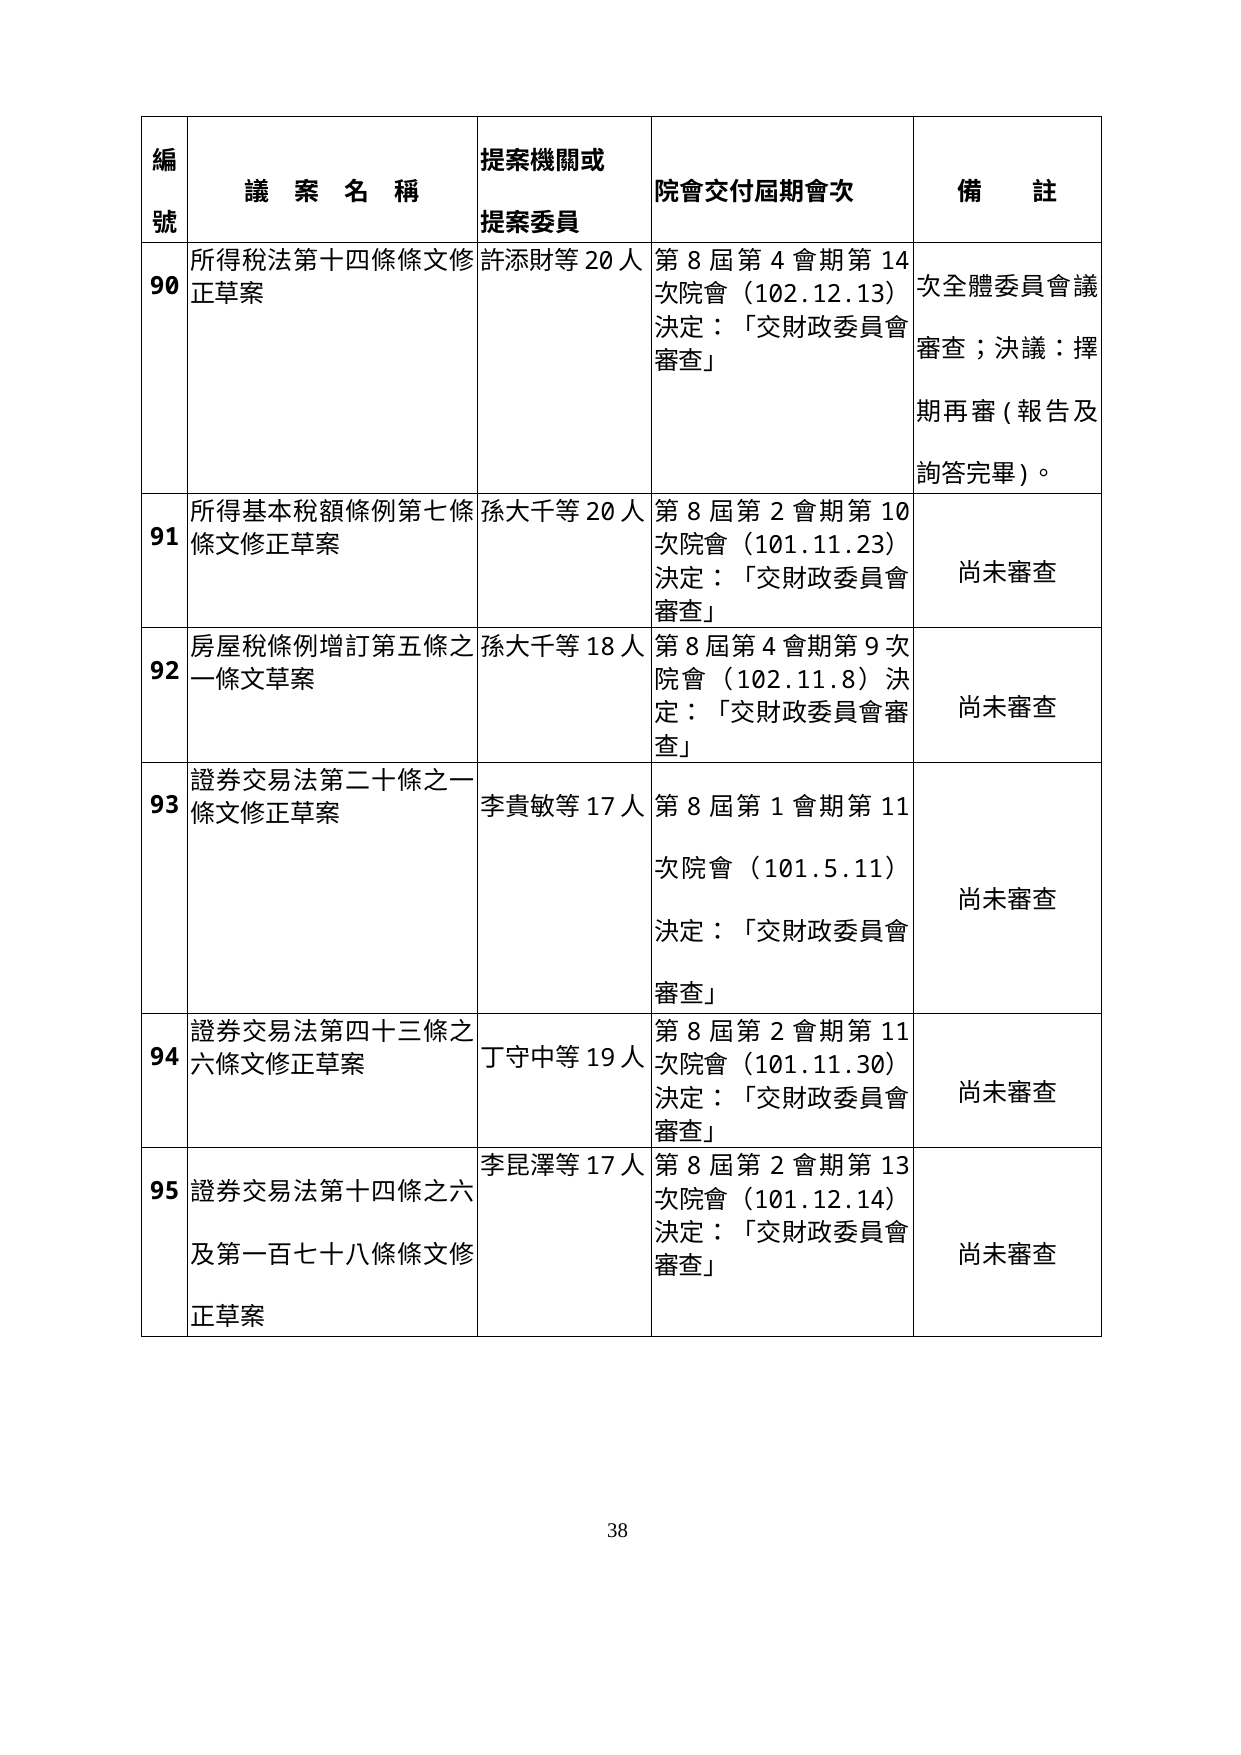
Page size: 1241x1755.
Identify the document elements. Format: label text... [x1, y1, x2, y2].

table_header 編號 [142, 117, 187, 242]
table_cell 證券交易法第十四條之六及第一百七十八條條文修正草案 [188, 1148, 477, 1336]
table_cell 92 [142, 628, 187, 762]
table_cell 證券交易法第二十條之一條文修正草案 [188, 763, 477, 1013]
table_cell 孫大千等18人 [478, 628, 651, 762]
table_cell 尚未審查 [914, 628, 1101, 762]
table_cell 尚未審查 [914, 1148, 1101, 1336]
table_cell 91 [142, 494, 187, 627]
table_cell 90 [142, 243, 187, 493]
table_cell 第8屆第4會期第9次院會（102.11.8）決定：「交財政委員會審查」 [652, 628, 913, 762]
table_cell 證券交易法第四十三條之六條文修正草案 [188, 1014, 477, 1147]
table_header 備 註 [914, 117, 1101, 242]
table_cell 許添財等20人 [478, 243, 651, 493]
table_cell 所得基本稅額條例第七條條文修正草案 [188, 494, 477, 627]
table_header 議 案 名 稱 [188, 117, 477, 242]
table_cell 所得稅法第十四條條文修正草案 [188, 243, 477, 493]
table_header 院會交付屆期會次 [652, 117, 913, 242]
table_cell 尚未審查 [914, 763, 1101, 1013]
table_cell 次全體委員會議審查；決議：擇期再審(報告及詢答完畢)。 [914, 243, 1101, 493]
table_cell 第8屆第2會期第13次院會（101.12.14）決定：「交財政委員會審查」 [652, 1148, 913, 1336]
table_cell 第8屆第2會期第10次院會（101.11.23）決定：「交財政委員會審查」 [652, 494, 913, 627]
table_cell 第8屆第4會期第14次院會（102.12.13）決定：「交財政委員會審查」 [652, 243, 913, 493]
table_cell 房屋稅條例增訂第五條之一條文草案 [188, 628, 477, 762]
table_cell 93 [142, 763, 187, 1013]
table_cell 尚未審查 [914, 1014, 1101, 1147]
table_header 提案機關或 提案委員 [478, 117, 651, 242]
table_cell 尚未審查 [914, 494, 1101, 627]
table_cell 孫大千等20人 [478, 494, 651, 627]
table_cell 95 [142, 1148, 187, 1336]
table_cell 第8屆第1會期第11次院會（101.5.11）決定：「交財政委員會審查」 [652, 763, 913, 1013]
table_cell 李昆澤等17人 [478, 1148, 651, 1336]
table_cell 第8屆第2會期第11次院會（101.11.30）決定：「交財政委員會審查」 [652, 1014, 913, 1147]
table_cell 李貴敏等17人 [478, 763, 651, 1013]
table_cell 94 [142, 1014, 187, 1147]
table_cell 丁守中等19人 [478, 1014, 651, 1147]
